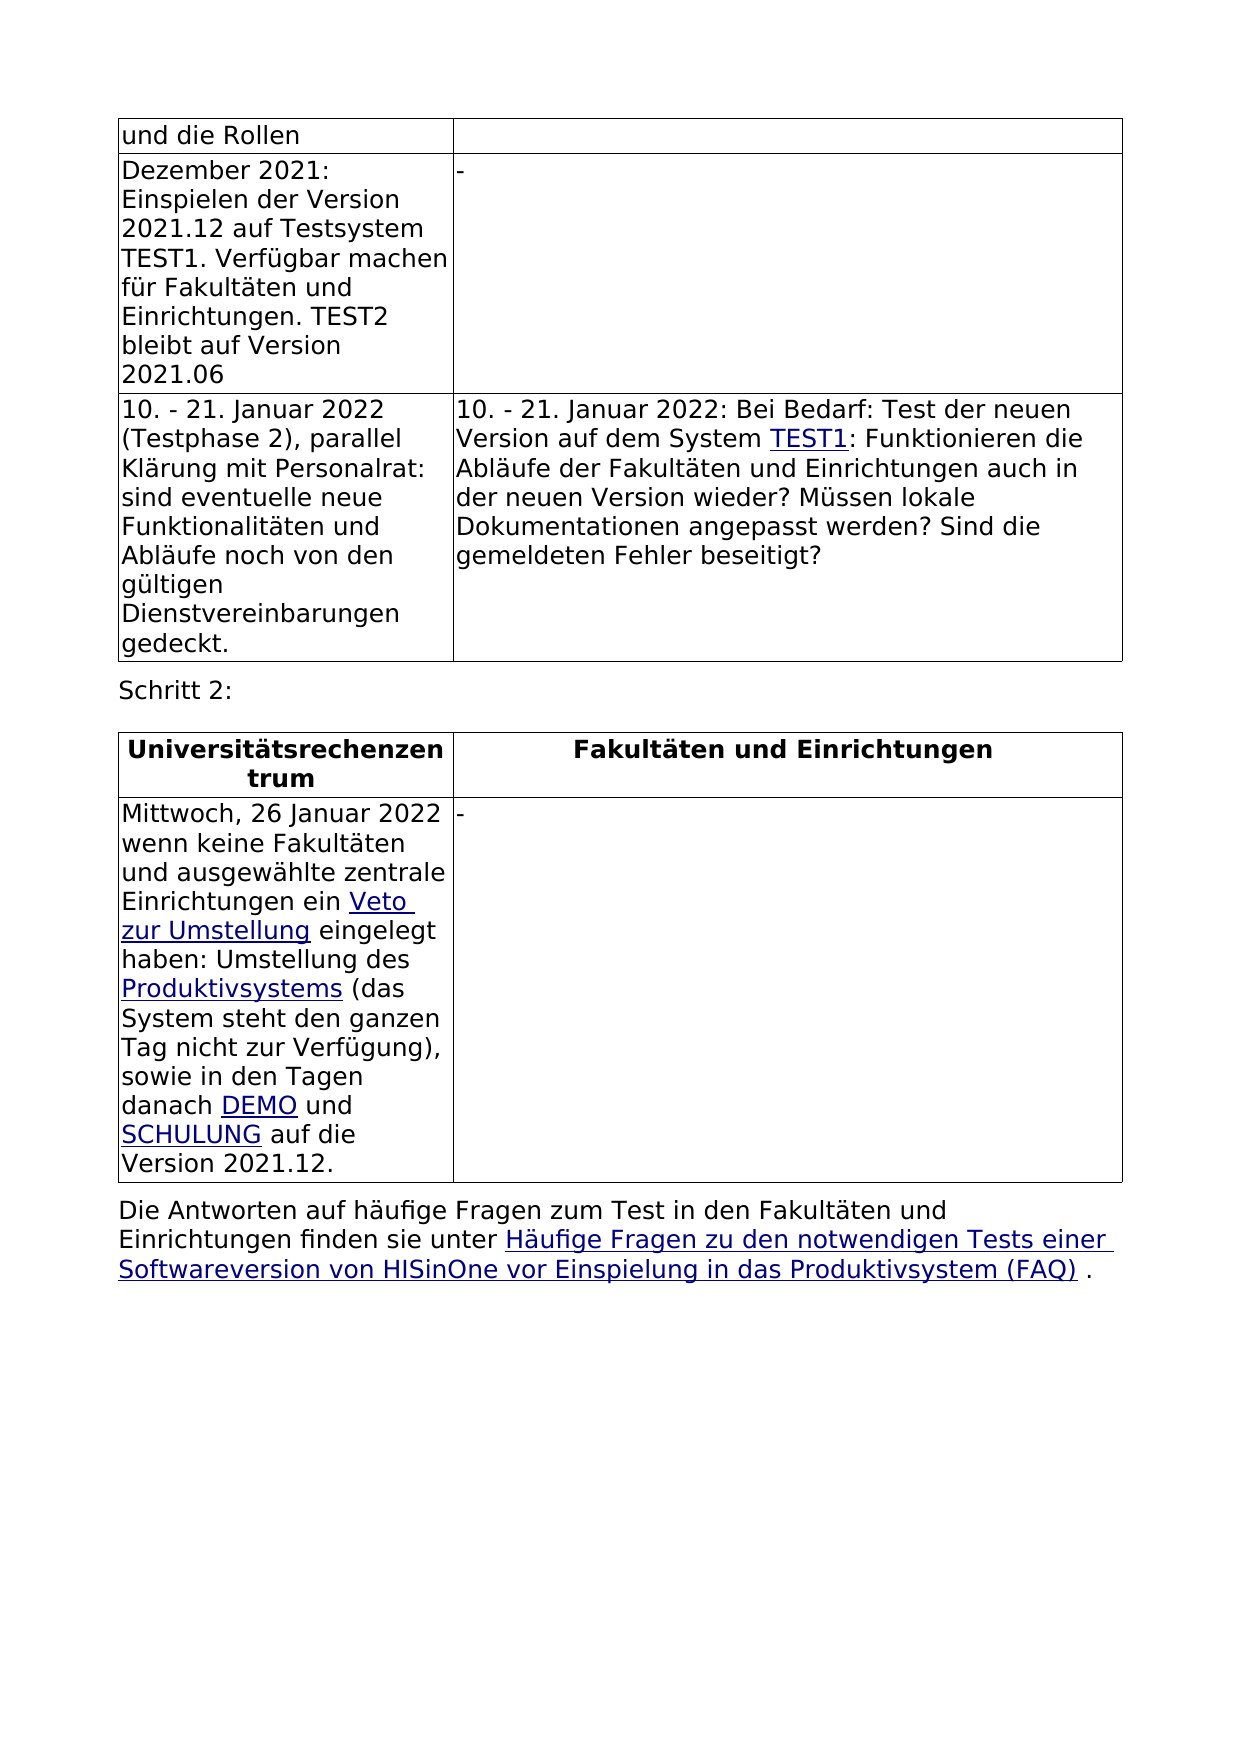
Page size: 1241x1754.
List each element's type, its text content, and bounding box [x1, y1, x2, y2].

table_cell 10. - 21. Januar 2022 (Testphase 2), parallel Klärung mit Personalrat: sind eventuelle neue Funktionalitäten und Abläufe noch von den gültigen Dienstvereinbarungen gedeckt. [119, 394, 453, 661]
table_cell 10. - 21. Januar 2022: Bei Bedarf: Test der neuen Version auf dem System TEST1: Funktionieren die Abläufe der Fakultäten und Einrichtungen auch in der neuen Version wieder? Müssen lokale Dokumentationen angepasst werden? Sind die gemeldeten Fehler beseitigt? [454, 394, 1122, 661]
table_cell Dezember 2021: Einspielen der Version 2021.12 auf Testsystem TEST1. Verfügbar machen für Fakultäten und Einrichtungen. TEST2 bleibt auf Version 2021.06 [119, 154, 453, 392]
table_cell - [454, 119, 1122, 153]
text Schritt 2: [118, 676, 1122, 705]
table_cell Mittwoch, 26 Januar 2022 wenn keine Fakultäten und ausgewählte zentrale Einrichtungen ein Veto zur Umstellung eingelegt haben: Umstellung des Produktivsystems (das System steht den ganzen Tag nicht zur Verfügung), sowie in den Tagen danach DEMO und SCHULUNG auf die Version 2021.12. [119, 798, 453, 1182]
table_header Universitätsrechenzentrum [119, 733, 453, 797]
table_cell - [454, 798, 1122, 1182]
table_cell - [454, 154, 1122, 392]
text Die Antworten auf häufige Fragen zum Test in den Fakultäten und Einrichtungen finden sie unter Häufige Fragen zu den notwendigen Tests einer Softwareversion von HISinOne vor Einspielung in das Produktivsystem (FAQ) . [118, 1197, 1122, 1284]
table_header Fakultäten und Einrichtungen [454, 733, 1122, 797]
table_cell und die Rollen [119, 119, 453, 153]
